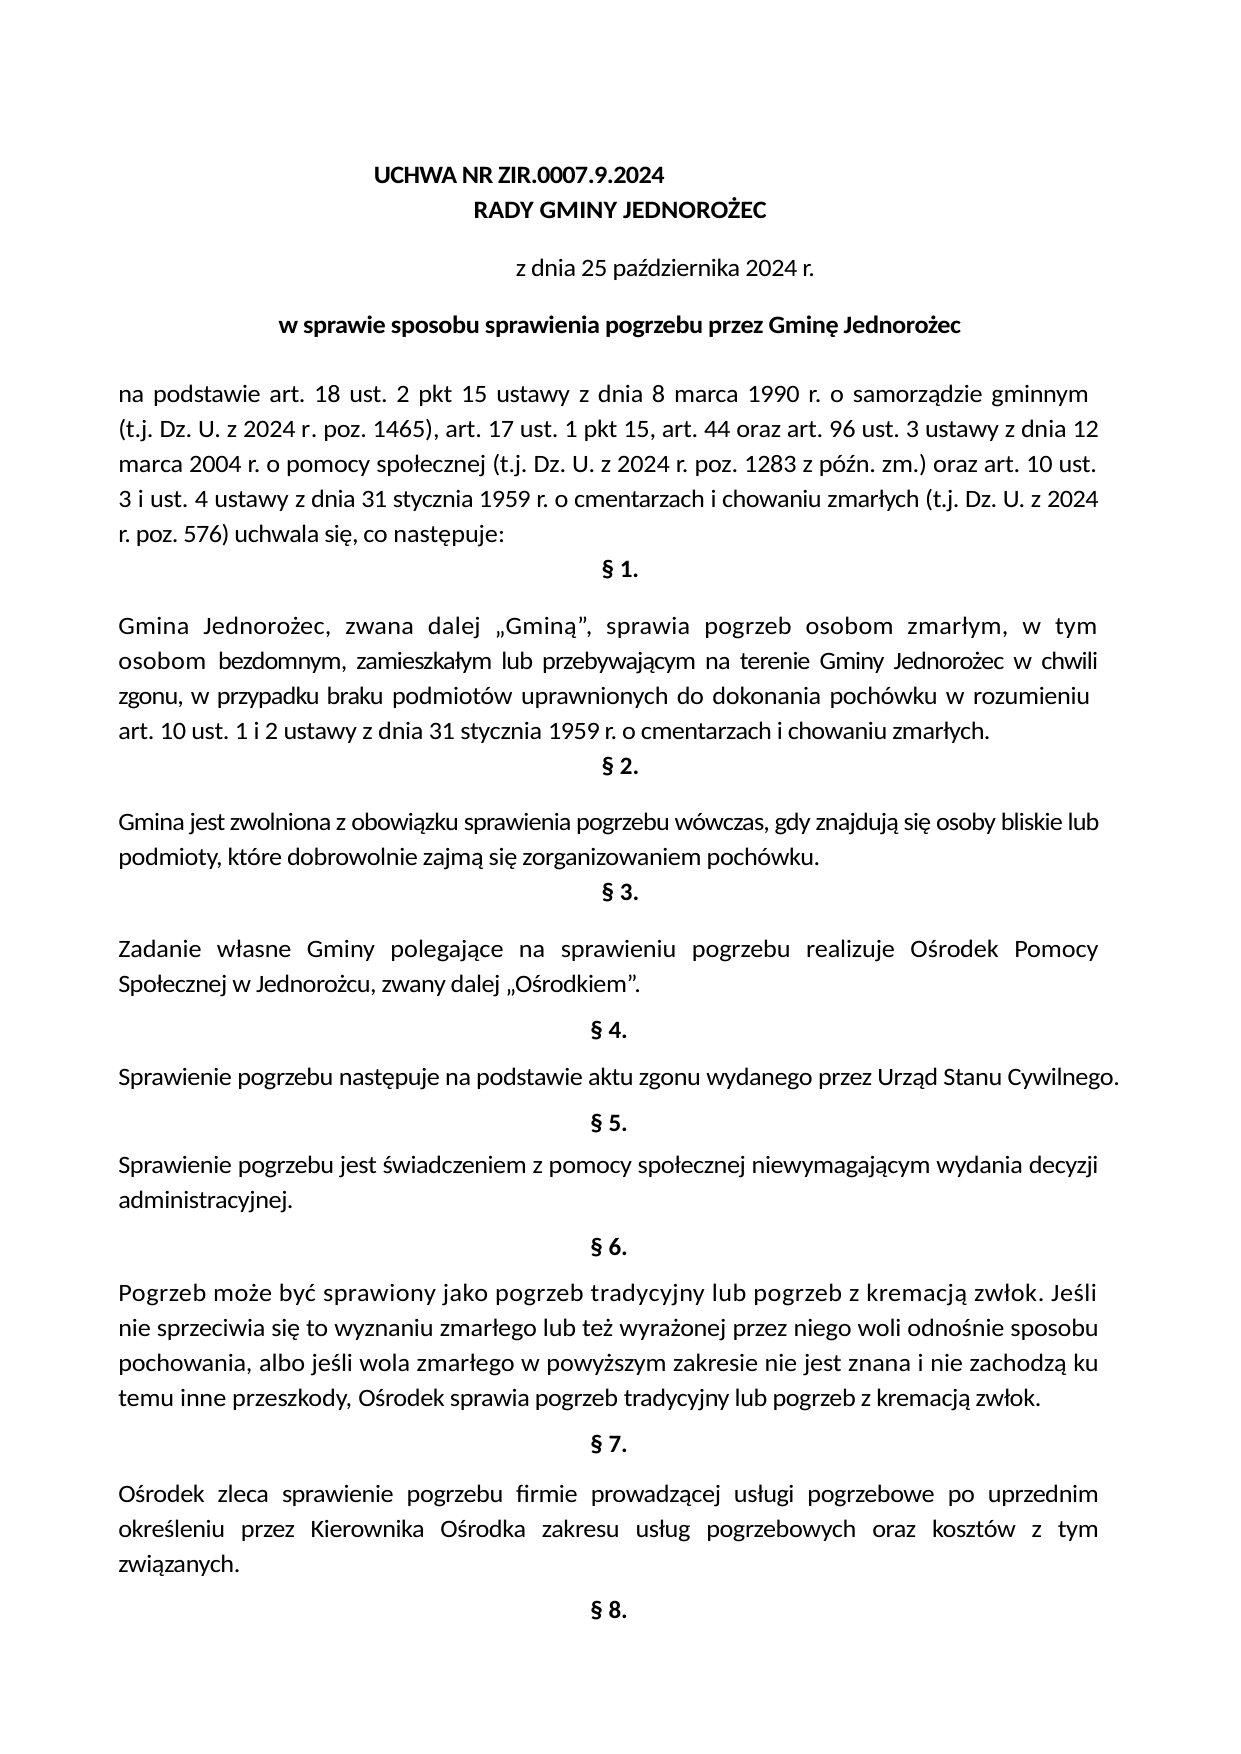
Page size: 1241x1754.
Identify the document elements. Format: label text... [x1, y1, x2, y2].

text w sprawie sposobu sprawienia pogrzebu przez Gminę Jednorożec [118, 309, 1122, 340]
text § 8. [118, 1594, 1099, 1625]
text § 5. [118, 1107, 1099, 1137]
text Ośrodek zleca sprawienie pogrzebu firmie prowadzącej usługi pogrzebowe po uprzednim określeniu przez Kierownika Ośrodka zakresu usług pogrzebowych oraz kosztów z tym związanych. [118, 1478, 1099, 1579]
text z dnia 25 października 2024 r. [516, 252, 1122, 282]
text na podstawie art. 18 ust. 2 pkt 15 ustawy z dnia 8 marca 1990 r. o samorządzie gminnym (t.j. Dz. U. z 2024 r. poz. 1465), art. 17 ust. 1 pkt 15, art. 44 oraz art. 96 ust. 3 ustawy z dnia 12 marca 2004 r. o pomocy społecznej (t.j. Dz. U. z 2024 r. poz. 1283 z późn. zm.) oraz art. 10 ust. 3 i ust. 4 ustawy z dnia 31 stycznia 1959 r. o cmentarzach i chowaniu zmarłych (t.j. Dz. U. z 2024 r. poz. 576) uchwala się, co następuje: [118, 378, 1099, 549]
text Zadanie własne Gminy polegające na sprawieniu pogrzebu realizuje Ośrodek Pomocy Społecznej w Jednorożcu, zwany dalej „Ośrodkiem”. [118, 933, 1099, 999]
text Sprawienie pogrzebu następuje na podstawie aktu zgonu wydanego przez Urząd Stanu Cywilnego. [118, 1061, 1122, 1091]
text § 6. [118, 1231, 1099, 1261]
text UCHWA NR ZIR.0007.9.2024 RADY GMINY JEDNOROŻEC [118, 159, 1122, 225]
text § 2. [118, 750, 1122, 780]
text Sprawienie pogrzebu jest świadczeniem z pomocy społecznej niewymagającym wydania decyzji administracyjnej. [118, 1149, 1099, 1215]
text Gmina jest zwolniona z obowiązku sprawienia pogrzebu wówczas, gdy znajdują się osoby bliskie lub podmioty, które dobrowolnie zajmą się zorganizowaniem pochówku. [118, 806, 1099, 872]
text Pogrzeb może być sprawiony jako pogrzeb tradycyjny lub pogrzeb z kremacją zwłok. Jeśli nie sprzeciwia się to wyznaniu zmarłego lub też wyrażonej przez niego woli odnośnie sposobu pochowania, albo jeśli wola zmarłego w powyższym zakresie nie jest znana i nie zachodzą ku temu inne przeszkody, Ośrodek sprawia pogrzeb tradycyjny lub pogrzeb z kremacją zwłok. [118, 1277, 1099, 1412]
text § 3. [118, 876, 1122, 907]
text § 1. [118, 553, 1122, 584]
text § 4. [118, 1014, 1099, 1045]
text Gmina Jednorożec, zwana dalej „Gminą”, sprawia pogrzeb osobom zmarłym, w tym osobom bezdomnym, zamieszkałym lub przebywającym na terenie Gminy Jednorożec w chwili zgonu, w przypadku braku podmiotów uprawnionych do dokonania pochówku w rozumieniu art. 10 ust. 1 i 2 ustawy z dnia 31 stycznia 1959 r. o cmentarzach i chowaniu zmarłych. [118, 610, 1099, 745]
text § 7. [118, 1428, 1099, 1459]
